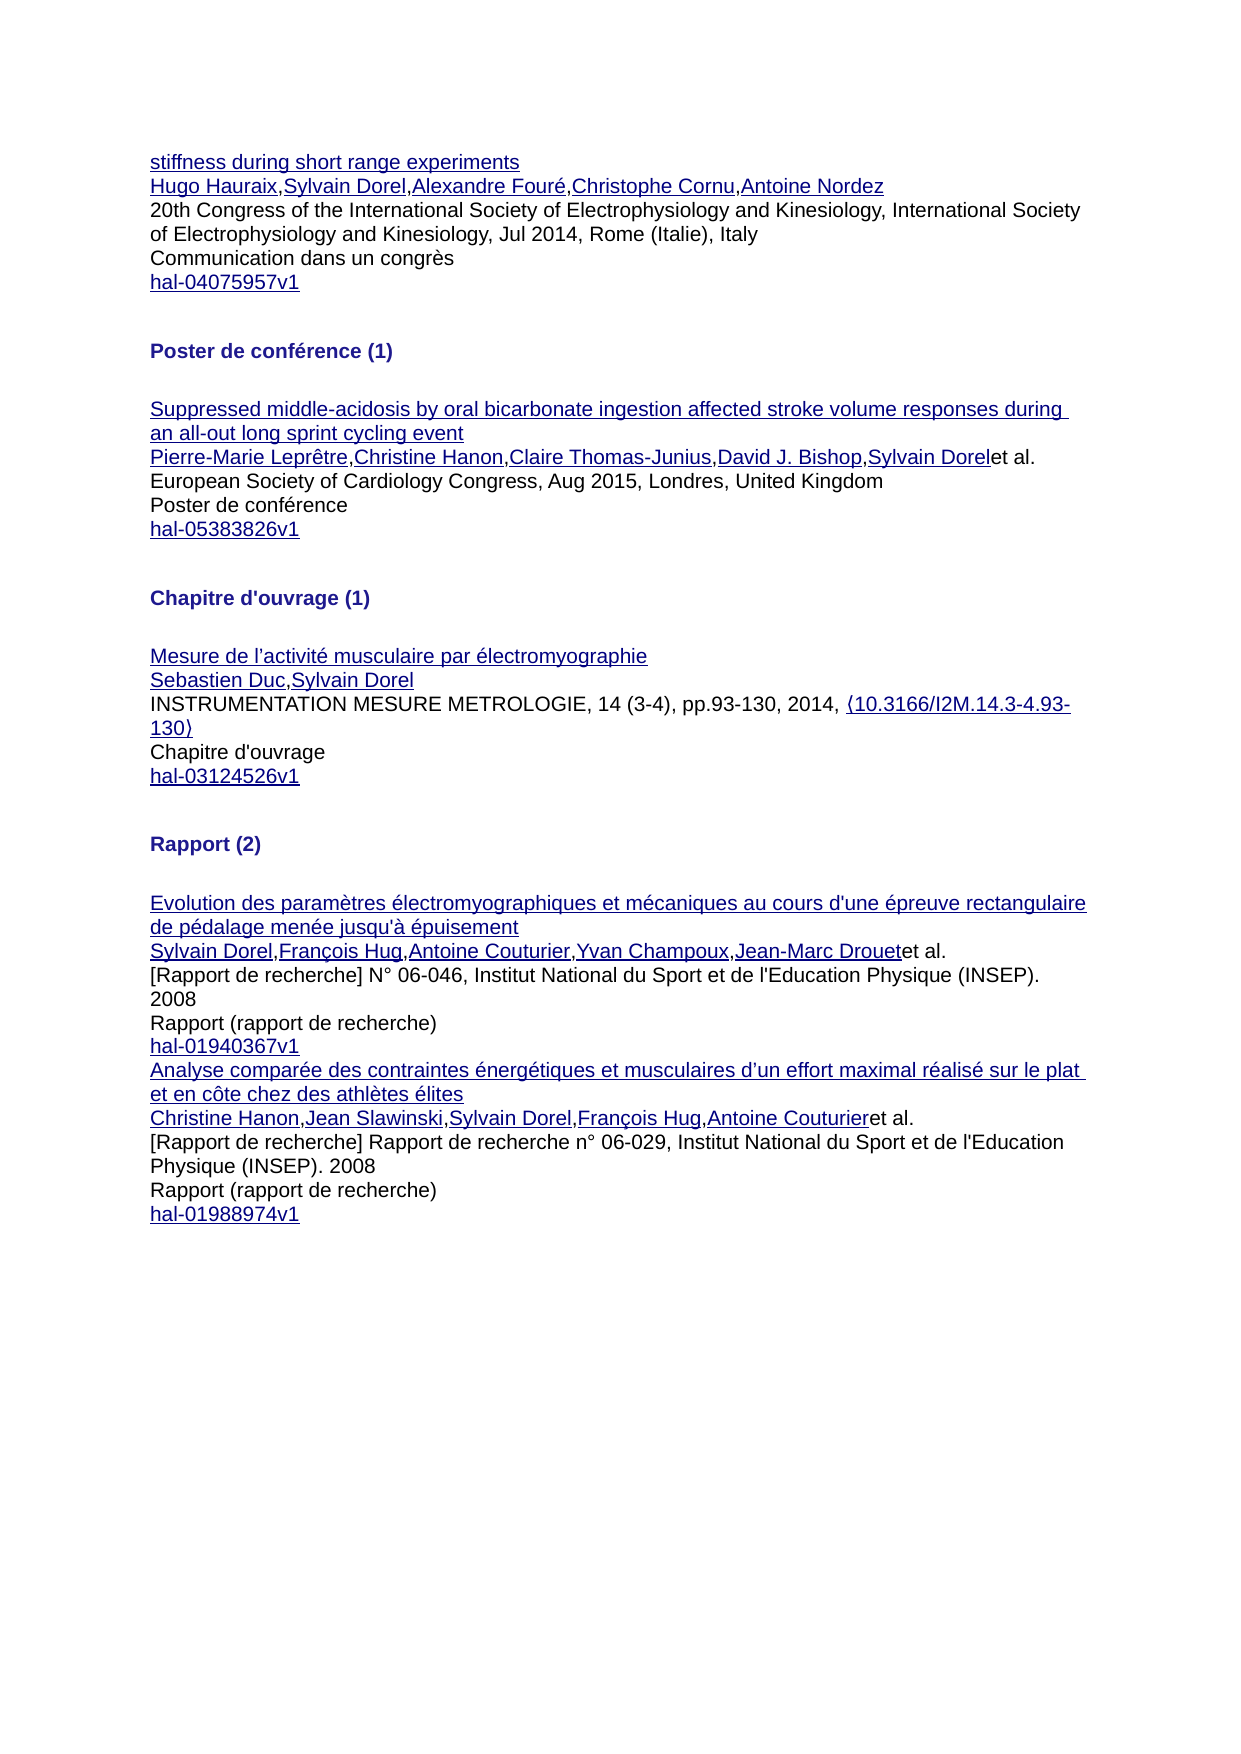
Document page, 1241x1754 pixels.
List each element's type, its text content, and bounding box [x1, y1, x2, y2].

table_header Suppressed middle-acidosis by oral bicarbonate ingestion affected stroke volume responses during an all-out long sprint cycling event Pierre-Marie Leprêtre,Christine Hanon,Claire Thomas-Junius,David J. Bishop,Sylvain Dorelet al. European Society of Cardiology Congress, Aug 2015, Londres, United Kingdom Poster de conférence hal-05383826v1 [150, 397, 1090, 541]
table_cell Analyse comparée des contraintes énergétiques et musculaires d’un effort maximal réalisé sur le plat et en côte chez des athlètes élites Christine Hanon,Jean Slawinski,Sylvain Dorel,François Hug,Antoine Couturieret al. [Rapport de recherche] Rapport de recherche n° 06-029, Institut National du Sport et de l'Education Physique (INSEP). 2008 Rapport (rapport de recherche) hal-01988974v1 [150, 1058, 1090, 1226]
subtitle Rapport (2) [150, 832, 1090, 856]
subtitle Chapitre d'ouvrage (1) [150, 585, 1090, 609]
table_cell Comparison between ultrafast ultrasound based and alpha methods to assess muscle and tendon stiffness during short range experiments Hugo Hauraix,Sylvain Dorel,Alexandre Fouré,Christophe Cornu,Antoine Nordez 20th Congress of the International Society of Electrophysiology and Kinesiology, International Society of Electrophysiology and Kinesiology, Jul 2014, Rome (Italie), Italy Communication dans un congrès hal-04075957v1 [150, 150, 1090, 294]
table_header Mesure de l’activité musculaire par électromyographie Sebastien Duc,Sylvain Dorel INSTRUMENTATION MESURE METROLOGIE, 14 (3-4), pp.93-130, 2014, ⟨10.3166/I2M.14.3-4.93-130⟩ Chapitre d'ouvrage hal-03124526v1 [150, 644, 1090, 787]
subtitle Poster de conférence (1) [150, 338, 1090, 362]
table_header Evolution des paramètres électromyographiques et mécaniques au cours d'une épreuve rectangulaire de pédalage menée jusqu'à épuisement Sylvain Dorel,François Hug,Antoine Couturier,Yvan Champoux,Jean-Marc Drouetet al. [Rapport de recherche] N° 06-046, Institut National du Sport et de l'Education Physique (INSEP). 2008 Rapport (rapport de recherche) hal-01940367v1 [150, 891, 1090, 1058]
